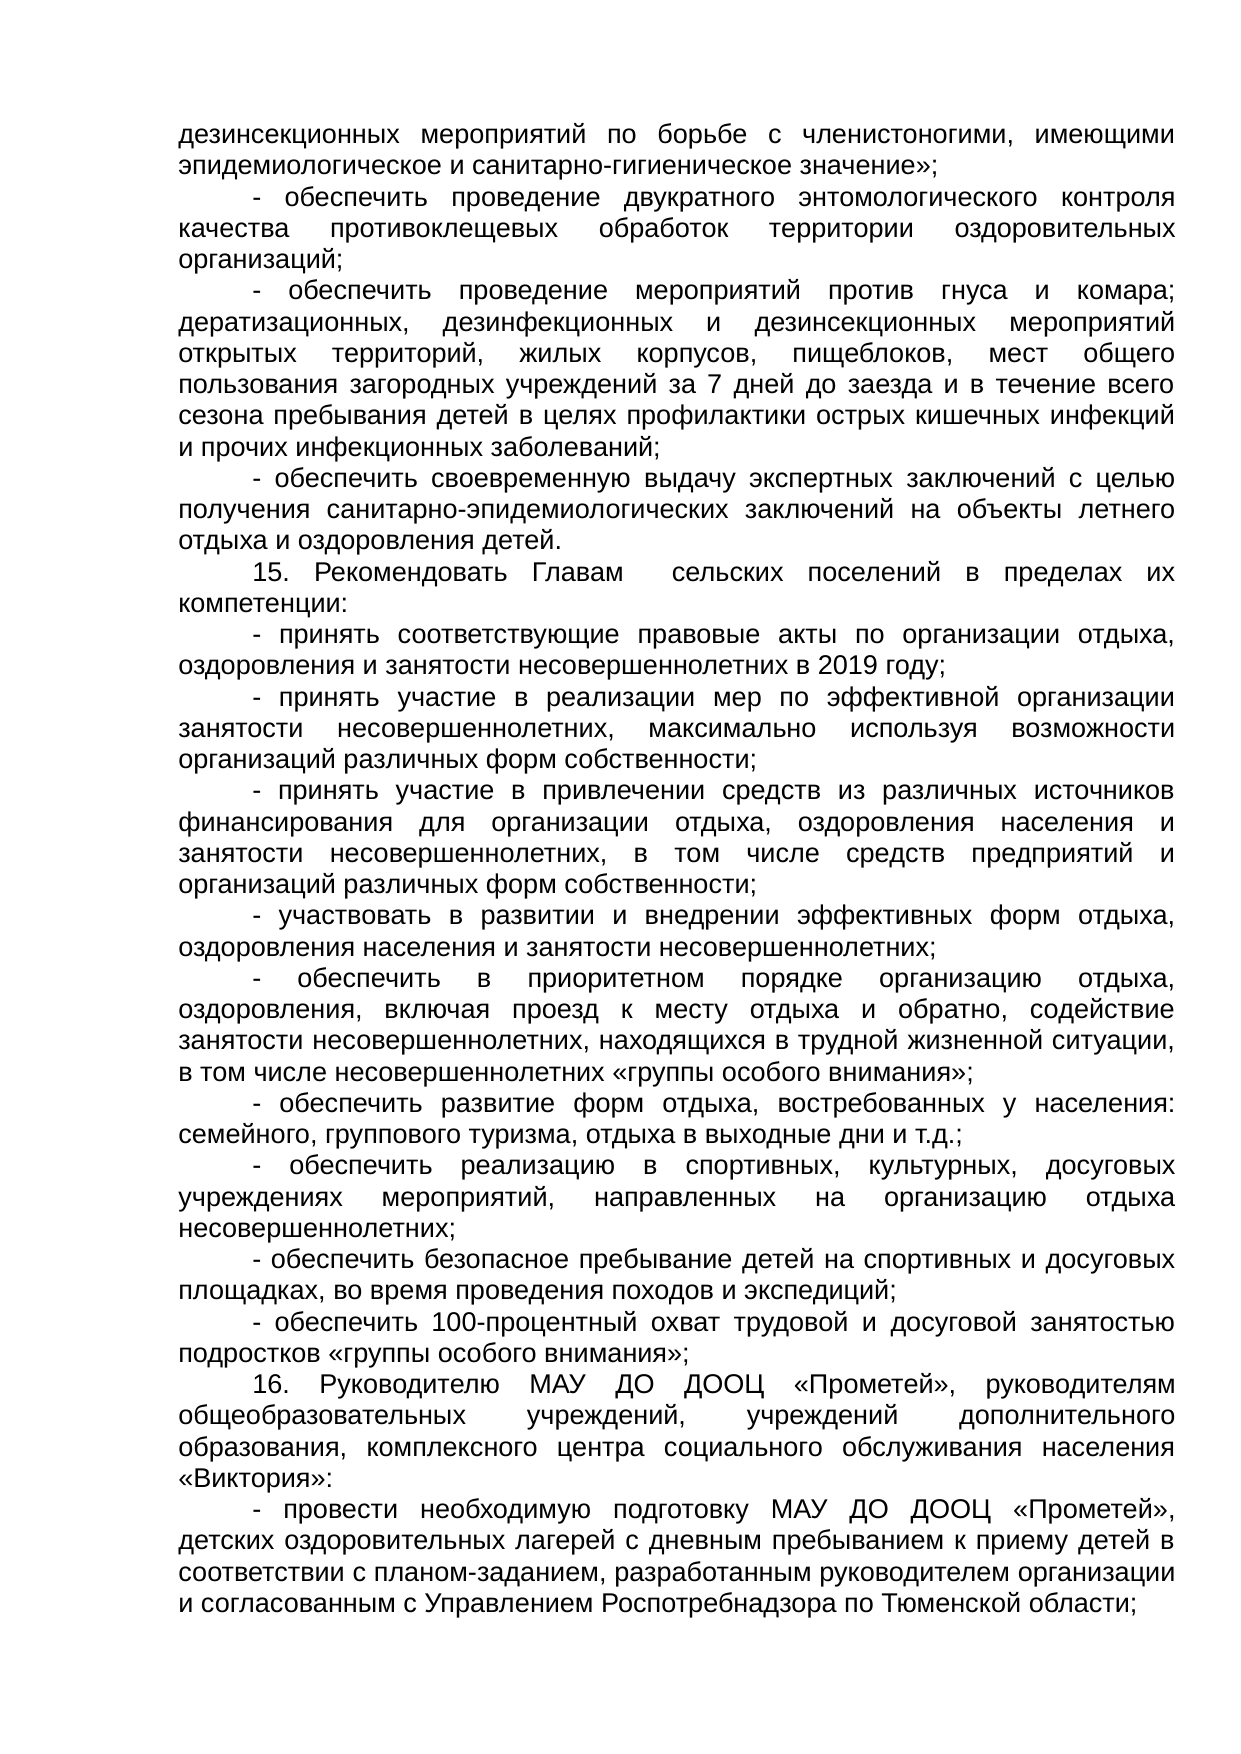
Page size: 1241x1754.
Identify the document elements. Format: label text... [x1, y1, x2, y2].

text - обеспечить реализацию в спортивных, культурных, досуговых учреждениях мероприятий, направленных на организацию отдыха несовершеннолетних; [178, 1149, 1176, 1243]
text - принять участие в привлечении средств из различных источников финансирования для организации отдыха, оздоровления населения и занятости несовершеннолетних, в том числе средств предприятий и организаций различных форм собственности; [178, 774, 1176, 899]
text - провести необходимую подготовку МАУ ДО ДООЦ «Прометей», детских оздоровительных лагерей с дневным пребыванием к приему детей в соответствии с планом-заданием, разработанным руководителем организации и согласованным с Управлением Роспотребнадзора по Тюменской области; [178, 1493, 1176, 1618]
text 15. Рекомендовать Главам сельских поселений в пределах их компетенции: [178, 556, 1176, 618]
text - обеспечить 100-процентный охват трудовой и досуговой занятостью подростков «группы особого внимания»; [178, 1306, 1176, 1368]
text - обеспечить развитие форм отдыха, востребованных у населения: семейного, группового туризма, отдыха в выходные дни и т.д.; [178, 1087, 1176, 1149]
text - обеспечить проведение двукратного энтомологического контроля качества противоклещевых обработок территории оздоровительных организаций; [178, 181, 1176, 274]
text 16. Руководителю МАУ ДО ДООЦ «Прометей», руководителям общеобразовательных учреждений, учреждений дополнительного образования, комплексного центра социального обслуживания населения «Виктория»: [178, 1368, 1176, 1493]
text - обеспечить проведение мероприятий против гнуса и комара; дератизационных, дезинфекционных и дезинсекционных мероприятий открытых территорий, жилых корпусов, пищеблоков, мест общего пользования загородных учреждений за 7 дней до заезда и в течение всего сезона пребывания детей в целях профилактики острых кишечных инфекций и прочих инфекционных заболеваний; [178, 274, 1176, 462]
text - обеспечить безопасное пребывание детей на спортивных и досуговых площадках, во время проведения походов и экспедиций; [178, 1243, 1176, 1306]
text - обеспечить в приоритетном порядке организацию отдыха, оздоровления, включая проезд к месту отдыха и обратно, содействие занятости несовершеннолетних, находящихся в трудной жизненной ситуации, в том числе несовершеннолетних «группы особого внимания»; [178, 962, 1176, 1087]
text - принять соответствующие правовые акты по организации отдыха, оздоровления и занятости несовершеннолетних в 2019 году; [178, 618, 1176, 681]
text дезинсекционных мероприятий по борьбе с членистоногими, имеющими эпидемиологическое и санитарно-гигиеническое значение»; [178, 118, 1176, 181]
text - участвовать в развитии и внедрении эффективных форм отдыха, оздоровления населения и занятости несовершеннолетних; [178, 899, 1176, 962]
text - принять участие в реализации мер по эффективной организации занятости несовершеннолетних, максимально используя возможности организаций различных форм собственности; [178, 681, 1176, 774]
text - обеспечить своевременную выдачу экспертных заключений с целью получения санитарно-эпидемиологических заключений на объекты летнего отдыха и оздоровления детей. [178, 462, 1176, 556]
